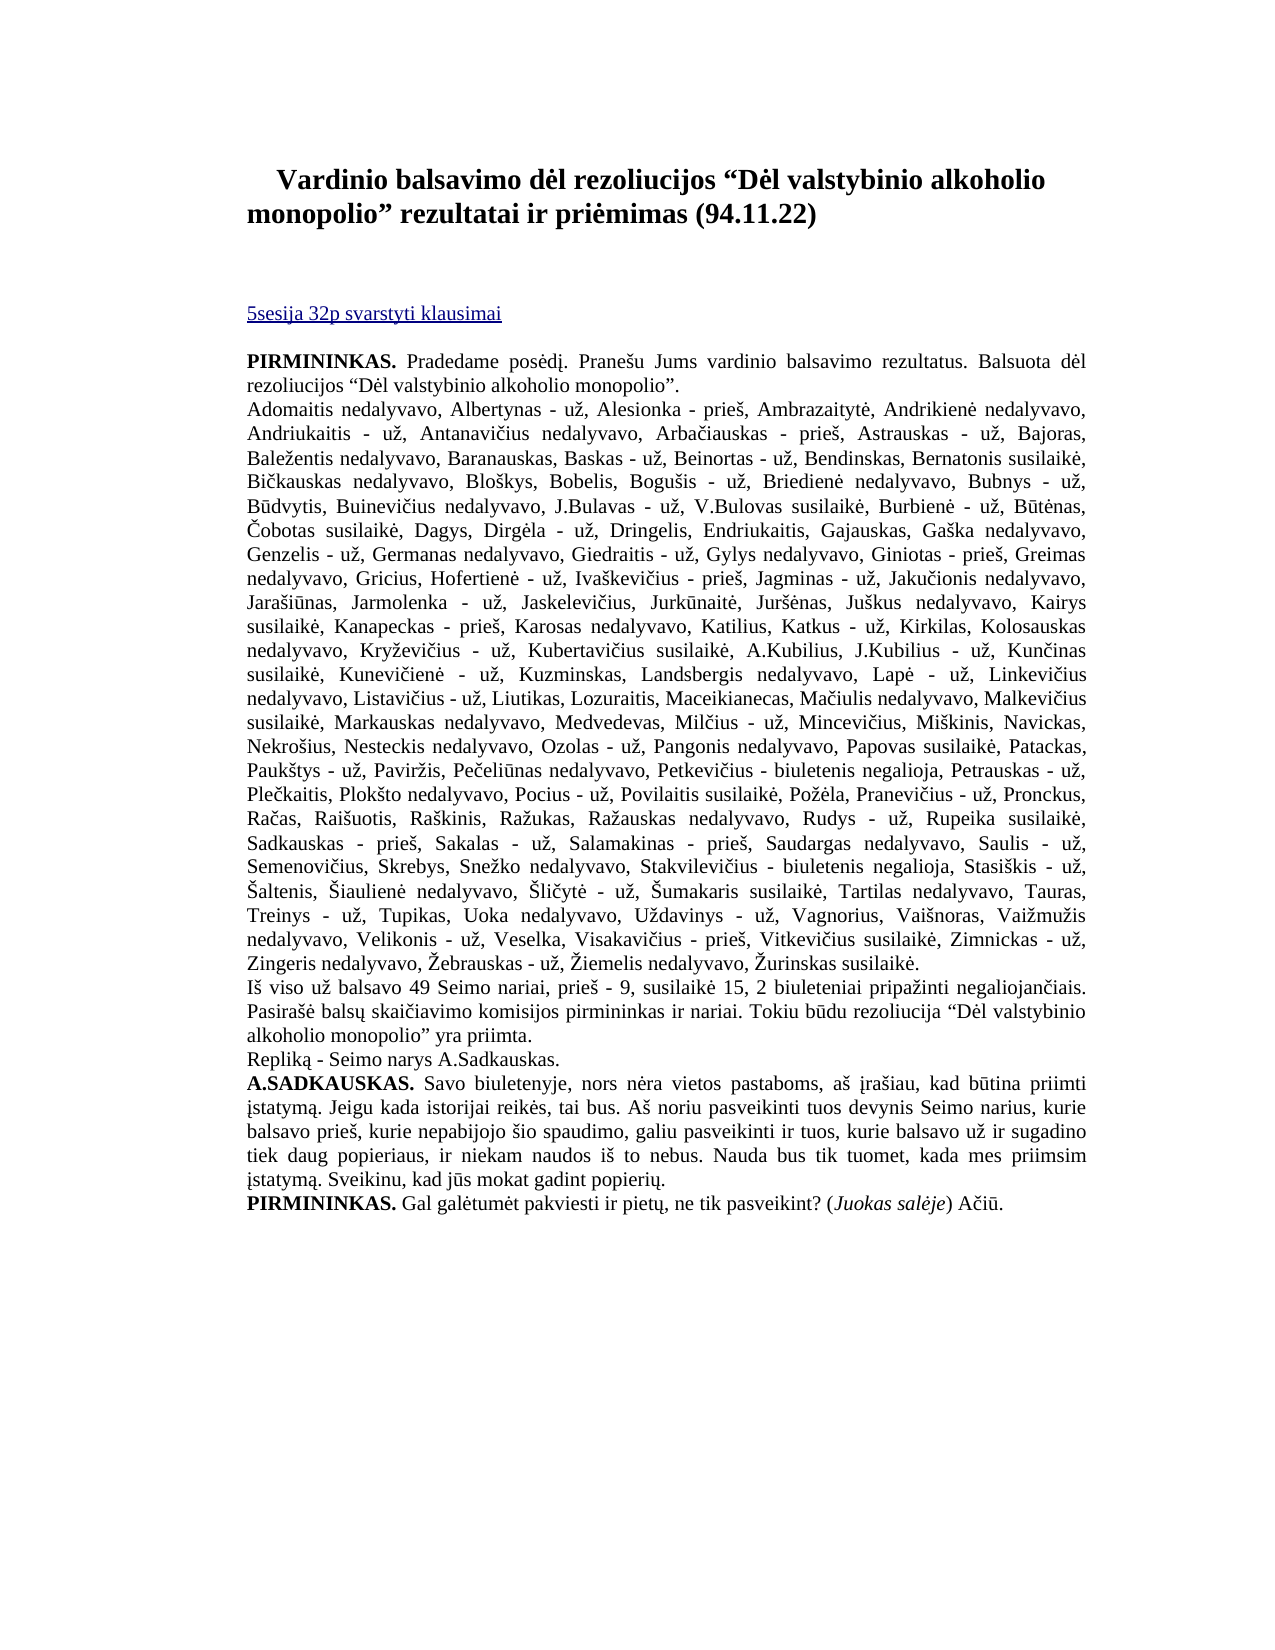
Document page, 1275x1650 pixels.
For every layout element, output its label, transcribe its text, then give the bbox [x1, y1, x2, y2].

text PIRMININKAS. Gal galėtumėt pakviesti ir pietų, ne tik pasveikint? (Juokas salėje) Ačiū. [247, 1191, 1087, 1215]
text PIRMININKAS. Pradedame posėdį. Pranešu Jums vardinio balsavimo rezultatus. Balsuota dėl rezoliucijos “Dėl valstybinio alkoholio monopolio”. [247, 349, 1087, 397]
text A.SADKAUSKAS. Savo biuletenyje, nors nėra vietos pastaboms, aš įrašiau, kad būtina priimti įstatymą. Jeigu kada istorijai reikės, tai bus. Aš noriu pasveikinti tuos devynis Seimo narius, kurie balsavo prieš, kurie nepabijojo šio spaudimo, galiu pasveikinti ir tuos, kurie balsavo už ir sugadino tiek daug popieriaus, ir niekam naudos iš to nebus. Nauda bus tik tuomet, kada mes priimsim įstatymą. Sveikinu, kad jūs mokat gadint popierių. [247, 1071, 1087, 1191]
text Repliką - Seimo narys A.Sadkauskas. [247, 1047, 1087, 1071]
text 5sesija 32p svarstyti klausimai [247, 301, 1087, 325]
text Vardinio balsavimo dėl rezoliucijos “Dėl valstybinio alkoholio monopolio” rezultatai ir priėmimas (94.11.22) [247, 162, 1087, 229]
text Iš viso už balsavo 49 Seimo nariai, prieš - 9, susilaikė 15, 2 biuleteniai pripažinti negaliojančiais. Pasirašė balsų skaičiavimo komisijos pirmininkas ir nariai. Tokiu būdu rezoliucija “Dėl valstybinio alkoholio monopolio” yra priimta. [247, 975, 1087, 1047]
text Adomaitis nedalyvavo, Albertynas - už, Alesionka - prieš, Ambrazaitytė, Andrikienė nedalyvavo, Andriukaitis - už, Antanavičius nedalyvavo, Arbačiauskas - prieš, Astrauskas - už, Bajoras, Baležentis nedalyvavo, Baranauskas, Baskas - už, Beinortas - už, Bendinskas, Bernatonis susilaikė, Bičkauskas nedalyvavo, Bloškys, Bobelis, Bogušis - už, Briedienė nedalyvavo, Bubnys - už, Būdvytis, Buinevičius nedalyvavo, J.Bulavas - už, V.Bulovas susilaikė, Burbienė - už, Būtėnas, Čobotas susilaikė, Dagys, Dirgėla - už, Dringelis, Endriukaitis, Gajauskas, Gaška nedalyvavo, Genzelis - už, Germanas nedalyvavo, Giedraitis - už, Gylys nedalyvavo, Giniotas - prieš, Greimas nedalyvavo, Gricius, Hofertienė - už, Ivaškevičius - prieš, Jagminas - už, Jakučionis nedalyvavo, Jarašiūnas, Jarmolenka - už, Jaskelevičius, Jurkūnaitė, Juršėnas, Juškus nedalyvavo, Kairys susilaikė, Kanapeckas - prieš, Karosas nedalyvavo, Katilius, Katkus - už, Kirkilas, Kolosauskas nedalyvavo, Kryževičius - už, Kubertavičius susilaikė, A.Kubilius, J.Kubilius - už, Kunčinas susilaikė, Kunevičienė - už, Kuzminskas, Landsbergis nedalyvavo, Lapė - už, Linkevičius nedalyvavo, Listavičius - už, Liutikas, Lozuraitis, Maceikianecas, Mačiulis nedalyvavo, Malkevičius susilaikė, Markauskas nedalyvavo, Medvedevas, Milčius - už, Mincevičius, Miškinis, Navickas, Nekrošius, Nesteckis nedalyvavo, Ozolas - už, Pangonis nedalyvavo, Papovas susilaikė, Patackas, Paukštys - už, Paviržis, Pečeliūnas nedalyvavo, Petkevičius - biuletenis negalioja, Petrauskas - už, Plečkaitis, Plokšto nedalyvavo, Pocius - už, Povilaitis susilaikė, Požėla, Pranevičius - už, Pronckus, Račas, Raišuotis, Raškinis, Ražukas, Ražauskas nedalyvavo, Rudys - už, Rupeika susilaikė, Sadkauskas - prieš, Sakalas - už, Salamakinas - prieš, Saudargas nedalyvavo, Saulis - už, Semenovičius, Skrebys, Snežko nedalyvavo, Stakvilevičius - biuletenis negalioja, Stasiškis - už, Šaltenis, Šiaulienė nedalyvavo, Šličytė - už, Šumakaris susilaikė, Tartilas nedalyvavo, Tauras, Treinys - už, Tupikas, Uoka nedalyvavo, Uždavinys - už, Vagnorius, Vaišnoras, Vaižmužis nedalyvavo, Velikonis - už, Veselka, Visakavičius - prieš, Vitkevičius susilaikė, Zimnickas - už, Zingeris nedalyvavo, Žebrauskas - už, Žiemelis nedalyvavo, Žurinskas susilaikė. [247, 397, 1087, 975]
